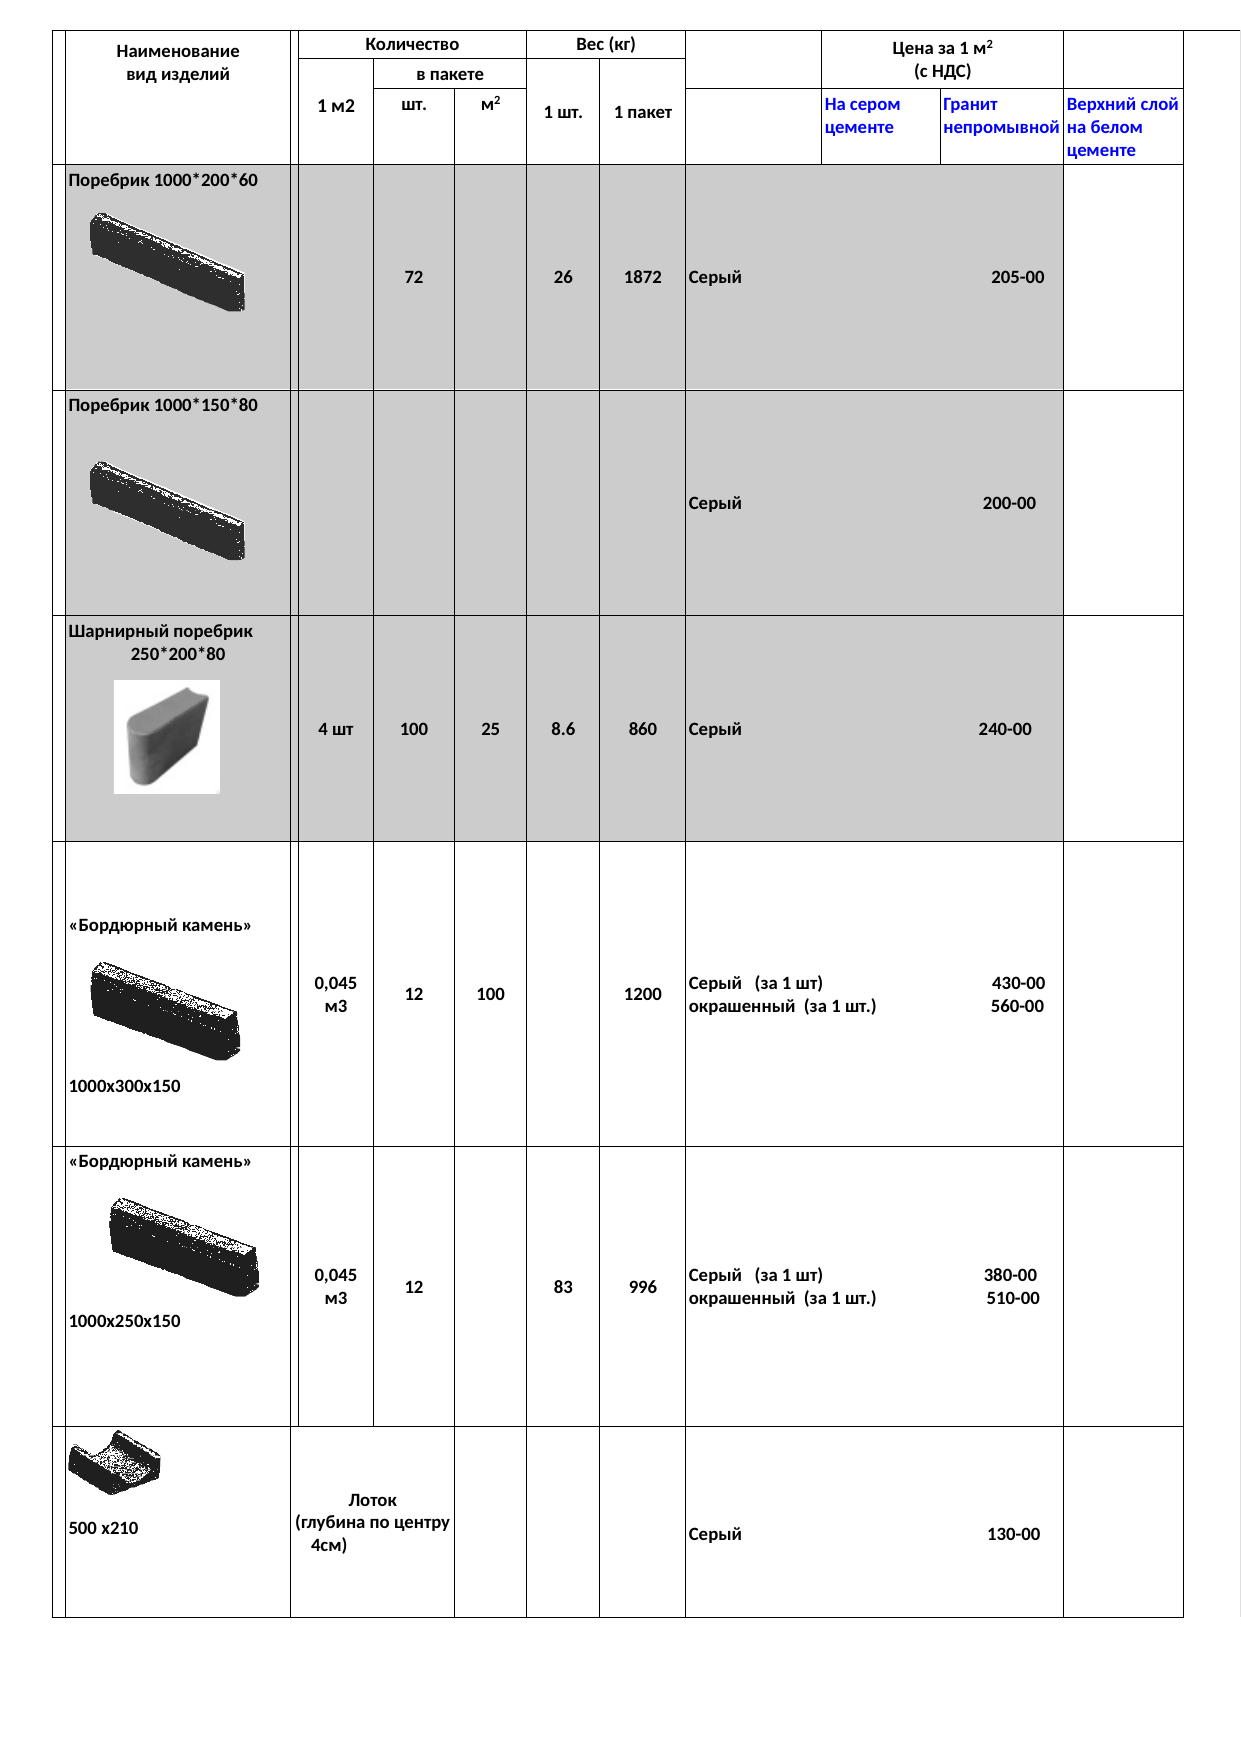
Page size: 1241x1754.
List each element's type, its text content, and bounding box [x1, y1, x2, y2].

table_cell [455, 165, 526, 389]
table_cell 996 [600, 1147, 685, 1426]
table_cell [53, 165, 65, 389]
table_cell [600, 1427, 685, 1617]
table_cell 83 [527, 1147, 599, 1426]
table_cell [686, 89, 821, 164]
table_cell [53, 1147, 65, 1426]
table_cell 100 [455, 842, 526, 1146]
table_header [1184, 31, 1240, 58]
table_cell [1064, 842, 1183, 1146]
table_cell 0,045 м3 [299, 842, 373, 1146]
table_cell Серый 240-00 [686, 616, 1063, 841]
table_cell [1184, 1426, 1240, 1617]
table_cell 26 [527, 165, 599, 389]
table_cell [527, 842, 599, 1146]
table_cell На сером цементе [822, 89, 940, 164]
table_cell [1184, 58, 1240, 88]
table_header [686, 31, 821, 88]
table_cell [1184, 390, 1240, 615]
table_cell 1200 [600, 842, 685, 1146]
table_cell Серый 200-00 [686, 391, 1063, 615]
table_header [53, 31, 65, 164]
table_cell [1184, 841, 1240, 1146]
table_cell [527, 391, 599, 615]
table_cell [299, 391, 373, 615]
table_cell [374, 391, 454, 615]
table_cell Поребрик 1000*200*60 [66, 165, 290, 389]
table_cell 1 пакет [600, 59, 685, 164]
table_cell Гранит непромывной [941, 89, 1063, 164]
table_cell 4 шт [299, 616, 373, 841]
table_cell [455, 1427, 526, 1617]
table_cell [291, 391, 298, 615]
table_cell «Бордюрный камень» 1000х300х150 [66, 842, 290, 1146]
table_cell Серый 130-00 [686, 1427, 1063, 1617]
table_cell [1064, 1147, 1183, 1426]
table_cell [53, 616, 65, 841]
table_cell [1184, 164, 1240, 389]
table_cell 8,6 [527, 616, 599, 841]
table_cell [53, 842, 65, 1146]
table_cell [291, 1147, 298, 1426]
table_cell 1 м2 [299, 59, 373, 164]
table_header Количество [299, 31, 526, 58]
table_cell 100 [374, 616, 454, 841]
table_cell 12 [374, 842, 454, 1146]
table_cell [53, 1427, 65, 1617]
table_cell [291, 616, 298, 841]
table_cell 500 x210 [66, 1427, 290, 1617]
table_cell [291, 165, 298, 389]
table_cell «Бордюрный камень» 1000х250х150 [66, 1147, 290, 1426]
table_cell Серый (за 1 шт) 430-00 окрашенный (за 1 шт.) 560-00 [686, 842, 1063, 1146]
table_cell 1 шт. [527, 59, 599, 164]
table_cell Шарнирный поребрик 250*200*80 [66, 616, 290, 841]
table_header Вес (кг) [527, 31, 685, 58]
table_cell [1064, 165, 1183, 389]
table_cell [291, 842, 298, 1146]
table_cell м2 [455, 89, 526, 164]
table_cell [455, 391, 526, 615]
table_cell 12 [374, 1147, 454, 1426]
table_cell Лоток (глубина по центру 4см) [291, 1427, 454, 1617]
table_cell 25 [455, 616, 526, 841]
table_cell [1184, 615, 1240, 841]
table_cell [600, 391, 685, 615]
table_cell Верхний слой на белом цементе [1064, 89, 1183, 164]
table_cell [299, 165, 373, 389]
table_cell [1064, 616, 1183, 841]
table_cell Серый 205-00 [686, 165, 1063, 389]
table_header [291, 31, 298, 164]
table_cell [1064, 391, 1183, 615]
table_cell в пакете [374, 59, 526, 88]
table_cell [527, 1427, 599, 1617]
table_cell [1064, 1427, 1183, 1617]
table_cell [53, 391, 65, 615]
table_cell [455, 1147, 526, 1426]
table_cell [1184, 1146, 1240, 1426]
table_cell Поребрик 1000*150*80 [66, 391, 290, 615]
table_cell шт. [374, 89, 454, 164]
picture [113, 680, 220, 794]
table_cell 860 [600, 616, 685, 841]
table_cell 0,045 м3 [299, 1147, 373, 1426]
table_cell [1184, 88, 1240, 164]
table_cell 1872 [600, 165, 685, 389]
table_cell Серый (за 1 шт) 380-00 окрашенный (за 1 шт.) 510-00 [686, 1147, 1063, 1426]
table_cell 72 [374, 165, 454, 389]
table_header Наименование вид изделий [66, 31, 290, 164]
table_header [1064, 31, 1183, 88]
table_header Цена за 1 м2 (с НДС) [822, 31, 1063, 88]
